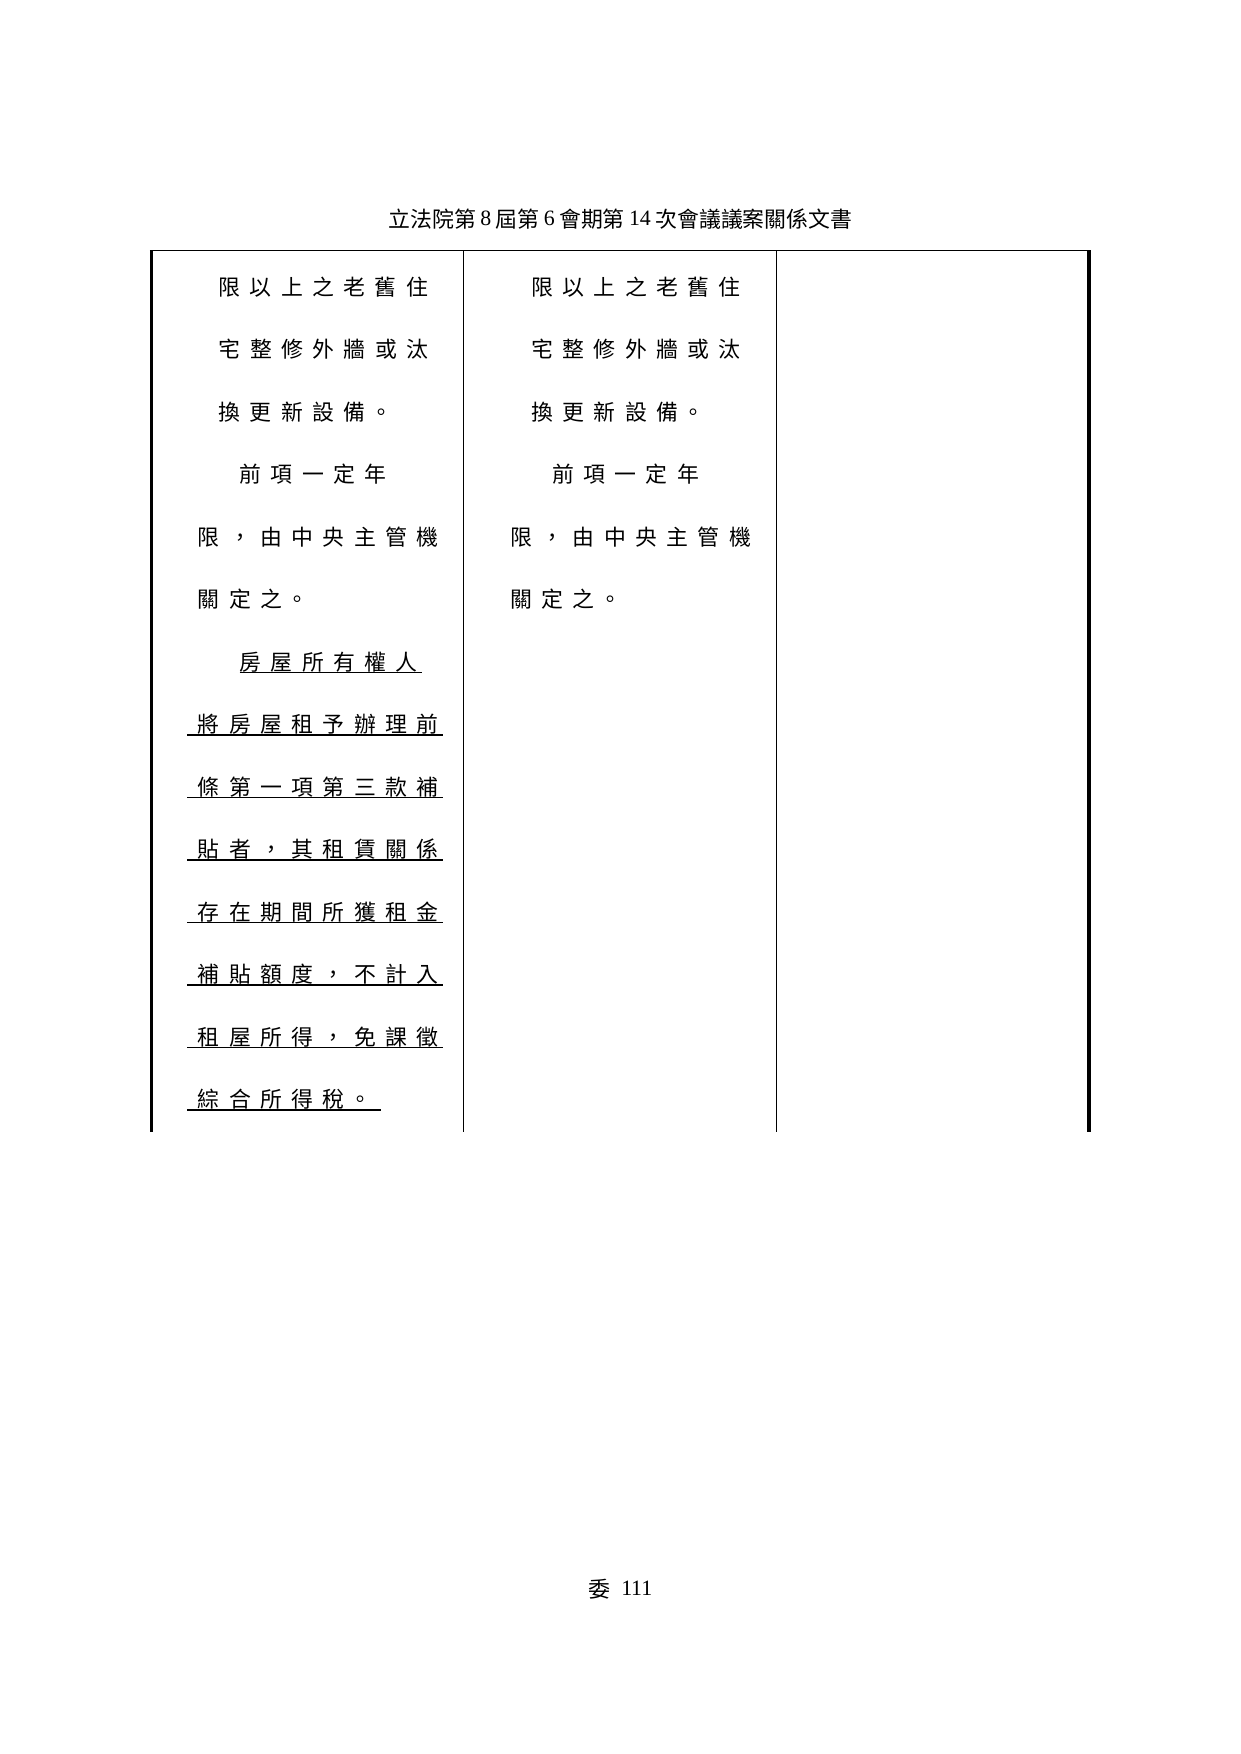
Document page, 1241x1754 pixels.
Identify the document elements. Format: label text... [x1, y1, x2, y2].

table_cell 限以上之老舊住宅整修外牆或汰換更新設備。 前項一定年限，由中央主管機關定之。 房屋所有權人將房屋租予辦理前條第一項第三款補貼者，其租賃關係存在期間所獲租金補貼額度，不計入租屋所得，免課徵綜合所得稅。 [153, 251, 463, 1132]
table_cell 限以上之老舊住宅整修外牆或汰換更新設備。 前項一定年限，由中央主管機關定之。 [464, 251, 776, 1132]
table_cell [777, 251, 1087, 1132]
